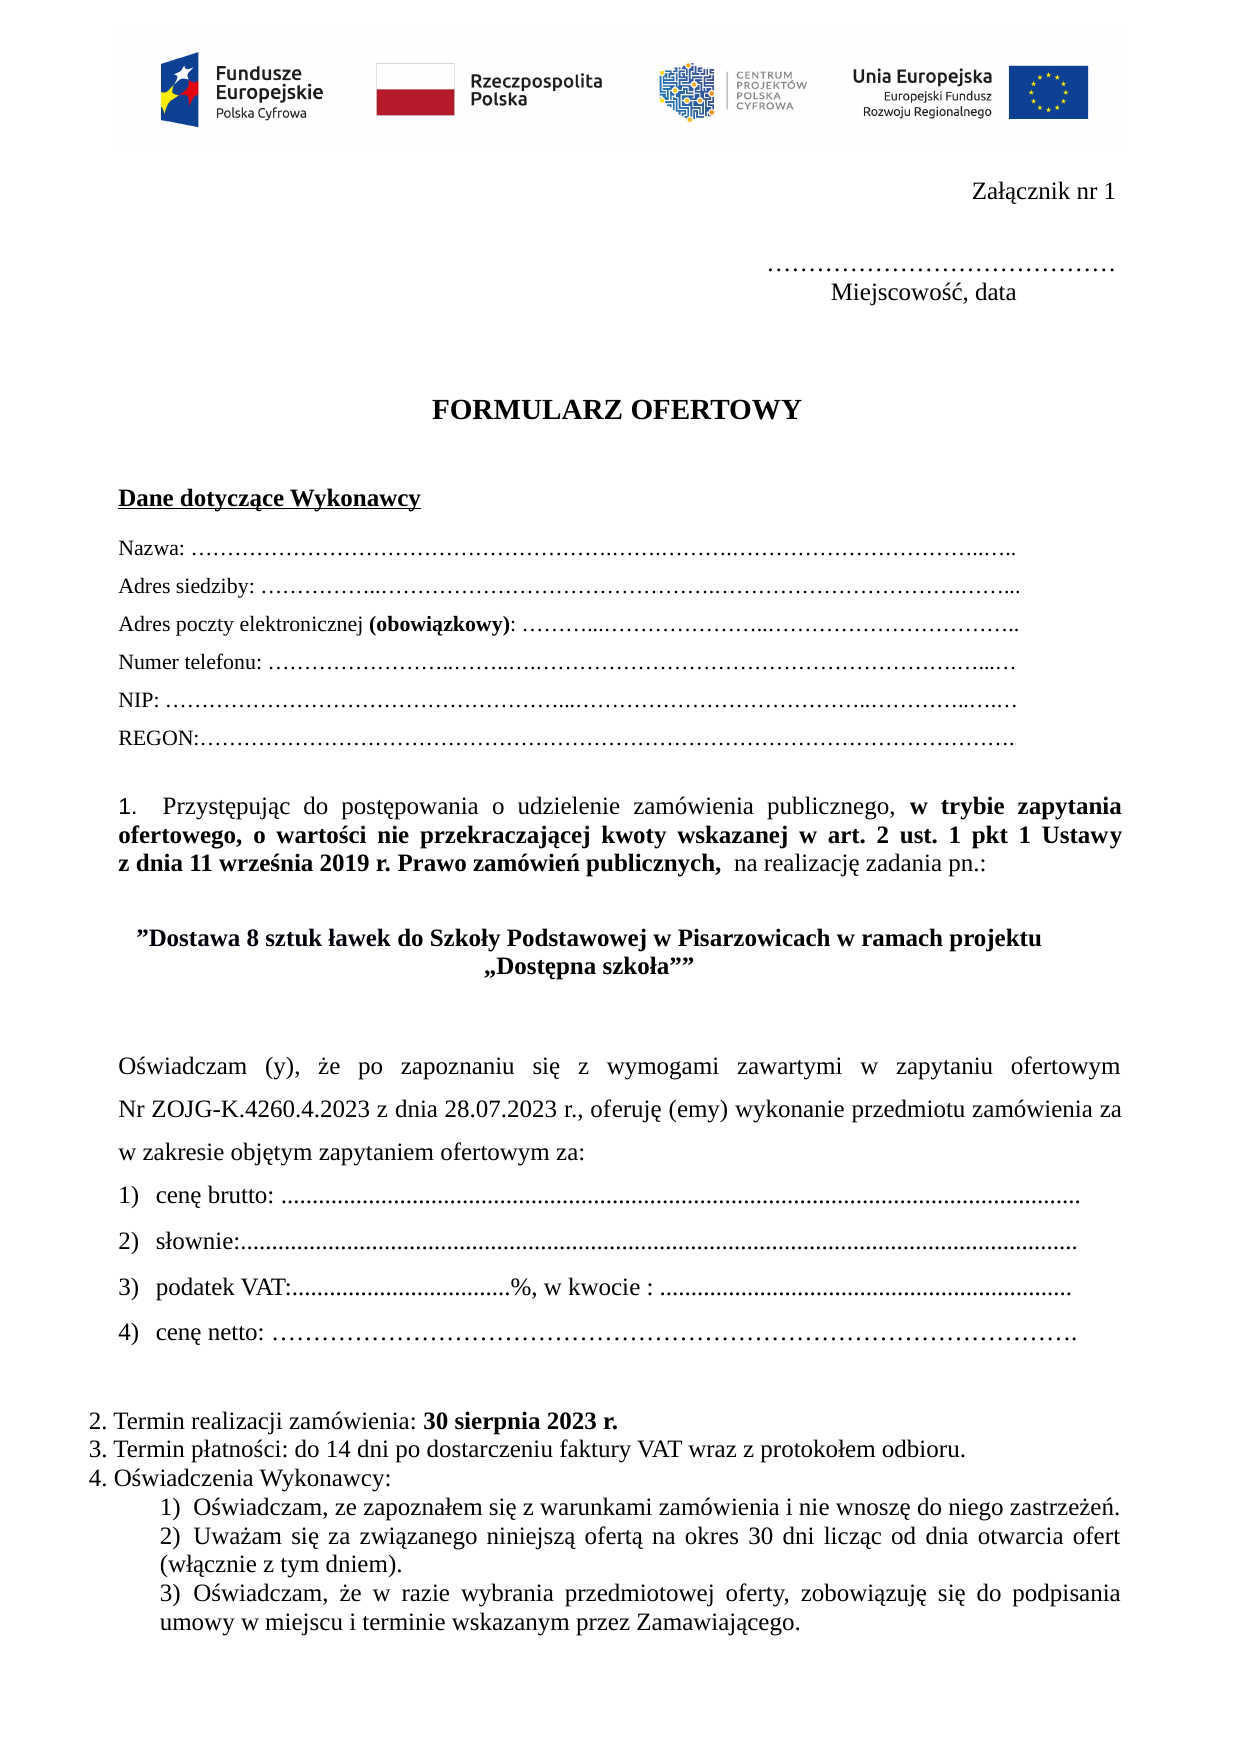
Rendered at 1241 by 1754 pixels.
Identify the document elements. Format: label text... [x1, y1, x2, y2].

text …………………………………… [118, 248, 1122, 277]
list 3. Termin płatności: do 14 dni po dostarczeniu faktury VAT wraz z protokołem odbioru. [88, 1434, 1122, 1463]
picture [118, 24, 1123, 150]
text Nazwa: ………………………………………………….…….……….……………………………..….. [118, 535, 1122, 561]
text Adres poczty elektronicznej (obowiązkowy): ………...…………………..…………………………….. [118, 611, 1122, 636]
list cenę brutto: ................................................................................................................................ [118, 1181, 1122, 1209]
text Dane dotyczące Wykonawcy [118, 483, 1122, 512]
text ”Dostawa 8 sztuk ławek do Szkoły Podstawowej w Pisarzowicach w ramach projektu „Dostępna szkoła”” [118, 925, 1060, 979]
text REGON:…………………………………………………………………………………………………. [118, 724, 1122, 750]
list Oświadczam, ze zapoznałem się z warunkami zamówienia i nie wnoszę do niego zastrzeżeń. [159, 1492, 1217, 1521]
list 2. Termin realizacji zamówienia: 30 sierpnia 2023 r. [88, 1406, 1122, 1434]
list 4. Oświadczenia Wykonawcy: [88, 1463, 1122, 1492]
list słownie:...................................................................................................................................... [118, 1226, 1122, 1255]
text Miejscowość, data [118, 277, 1122, 306]
list Przystępując do postępowania o udzielenie zamówienia publicznego, w trybie zapytania ofertowego, o wartości nie przekraczającej kwoty wskazanej w art. 2 ust. 1 pkt 1 Ustawy z dnia 11 września 2019 r. Prawo zamówień publicznych, na realizację zadania pn.: [118, 791, 1122, 877]
text NIP: ………………………………………………...…………………………………..…………..….… [118, 687, 1122, 712]
list cenę netto: ……………………………………………………………………………………. [118, 1317, 1122, 1346]
text Numer telefonu: ……………………..……..….………………………………………………….…...… [118, 649, 1122, 674]
text Oświadczam (y), że po zapoznaniu się z wymogami zawartymi w zapytaniu ofertowym Nr ZOJG-K.4260.4.2023 z dnia 28.07.2023 r., oferuję (emy) wykonanie przedmiotu zamówienia za w zakresie objętym zapytaniem ofertowym za: [118, 1051, 1122, 1166]
text Adres siedziby: ……………..……………………………………….…………………………….……... [118, 573, 1122, 598]
text FORMULARZ OFERTOWY [118, 392, 1122, 426]
text Załącznik nr 1 [118, 176, 1122, 205]
list Uważam się za związanego niniejszą ofertą na okres 30 dni licząc od dnia otwarcia ofert (włącznie z tym dniem). [159, 1521, 1122, 1578]
list Oświadczam, że w razie wybrania przedmiotowej oferty, zobowiązuję się do podpisania umowy w miejscu i terminie wskazanym przez Zamawiającego. [159, 1578, 1122, 1636]
list podatek VAT:...................................%, w kwocie : .................................................................. [118, 1272, 1122, 1300]
